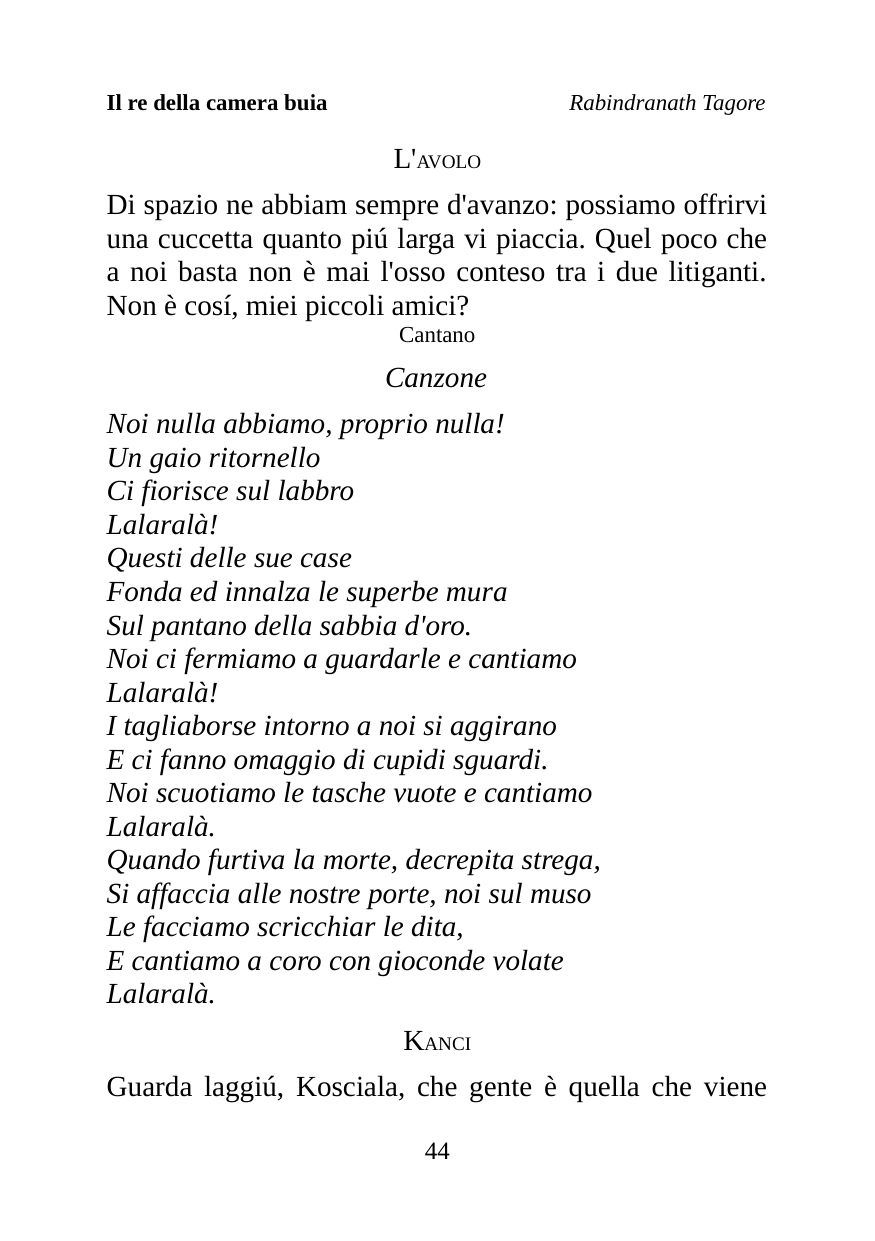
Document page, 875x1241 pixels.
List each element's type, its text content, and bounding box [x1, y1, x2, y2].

text Quando furtiva la morte, decrepita strega, [106, 842, 768, 876]
text Noi ci fermiamo a guardarle e cantiamo [106, 641, 768, 675]
text Kanci [106, 1023, 768, 1056]
text Un gaio ritornello [106, 440, 768, 473]
text Cantano [106, 322, 768, 348]
text Le facciamo scricchiar le dita, [106, 909, 768, 943]
text Questi delle sue case [106, 541, 768, 574]
text E ci fanno omaggio di cupidi sguardi. [106, 742, 768, 775]
text Fonda ed innalza le superbe mura [106, 574, 768, 608]
text Ci fiorisce sul labbro [106, 473, 768, 507]
text Noi scuotiamo le tasche vuote e cantiamo [106, 775, 768, 809]
subtitle Canzone [106, 360, 768, 394]
text I tagliaborse intorno a noi si aggirano [106, 708, 768, 742]
text Guarda laggiú, Kosciala, che gente è quella che viene [106, 1069, 768, 1102]
text Lalaralà! [106, 507, 768, 541]
text L'avolo [106, 141, 768, 175]
text E cantiamo a coro con gioconde volate [106, 943, 768, 977]
text Si affaccia alle nostre porte, noi sul muso [106, 876, 768, 909]
text Sul pantano della sabbia d'oro. [106, 608, 768, 641]
text Di spazio ne abbiam sempre d'avanzo: possiamo offrirvi una cuccetta quanto piú larga vi piaccia. Quel poco che a noi basta non è mai l'osso conteso tra i due litiganti. Non è cosí, miei piccoli amici? [106, 187, 768, 322]
text Noi nulla abbiamo, proprio nulla! [106, 406, 768, 440]
text Lalaralà. [106, 809, 768, 842]
text Lalaralà. [106, 977, 768, 1010]
text Lalaralà! [106, 675, 768, 708]
